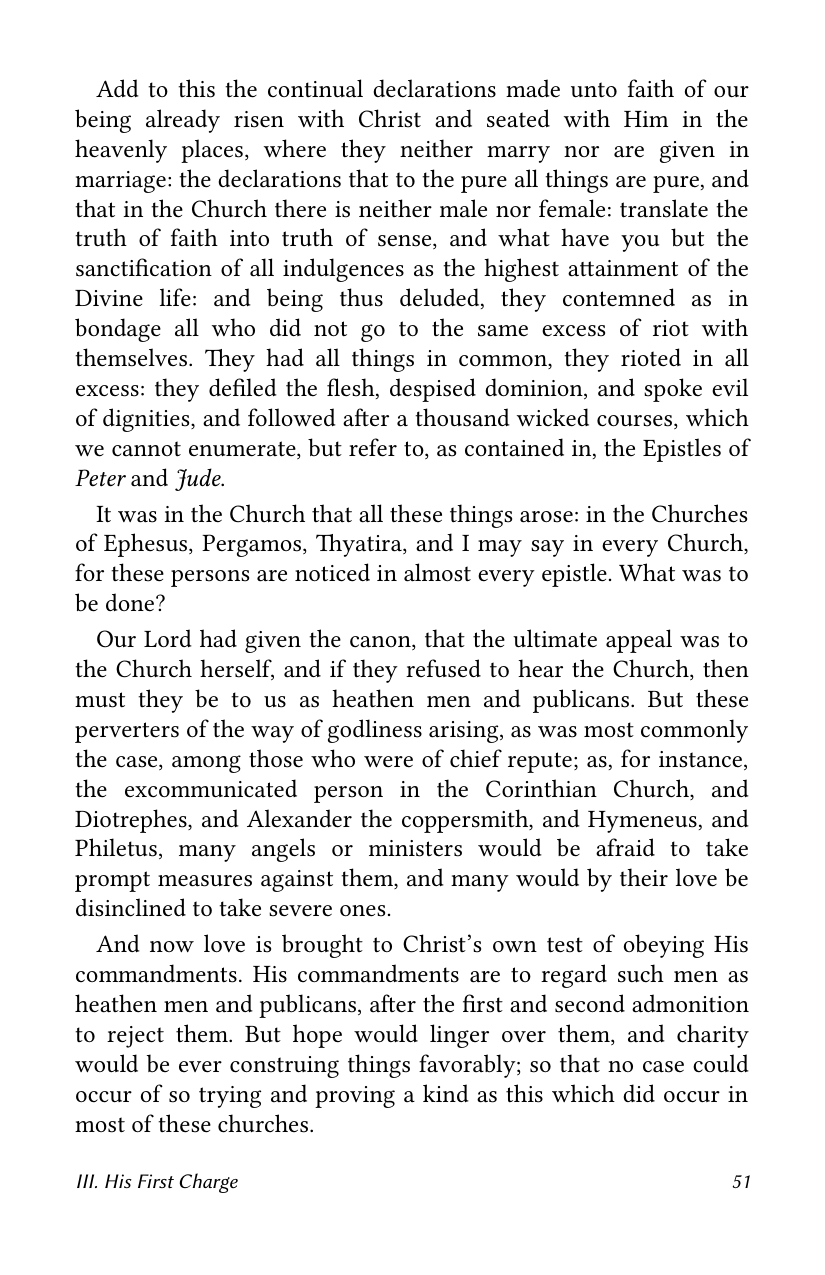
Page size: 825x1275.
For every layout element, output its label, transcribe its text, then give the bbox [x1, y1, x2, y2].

text And now love is brought to Christ’s own test of obeying His commandments. His commandments are to regard such men as heathen men and publicans, after the first and second admonition to reject them. But hope would linger over them, and charity would be ever construing things favorably; so that no case could occur of so trying and proving a kind as this which did occur in most of these churches. [75, 930, 750, 1138]
text Add to this the continual declarations made unto faith of our being already risen with Christ and seated with Him in the heavenly places, where they neither marry nor are given in marriage: the declarations that to the pure all things are pure, and that in the Church there is neither male nor female: translate the truth of faith into truth of sense, and what have you but the sanctification of all indulgences as the highest attainment of the Divine life: and being thus deluded, they contemned as in bondage all who did not go to the same excess of riot with themselves. They had all things in common, they rioted in all excess: they defiled the flesh, despised dominion, and spoke evil of dignities, and followed after a thousand wicked courses, which we cannot enumerate, but refer to, as contained in, the Epistles of Peter and Jude. [75, 75, 750, 492]
text It was in the Church that all these things arose: in the Churches of Ephesus, Pergamos, Thyatira, and I may say in every Church, for these persons are noticed in almost every epistle. What was to be done? [75, 499, 750, 618]
text Our Lord had given the canon, that the ultimate appeal was to the Church herself, and if they refused to hear the Church, then must they be to us as heathen men and publicans. But these perverters of the way of godliness arising, as was most commonly the case, among those who were of chief repute; as, for instance, the excommunicated person in the Corinthian Church, and Diotrephes, and Alexander the coppersmith, and Hymeneus, and Philetus, many angels or ministers would be afraid to take prompt measures against them, and many would by their love be disinclined to take severe ones. [75, 625, 750, 923]
